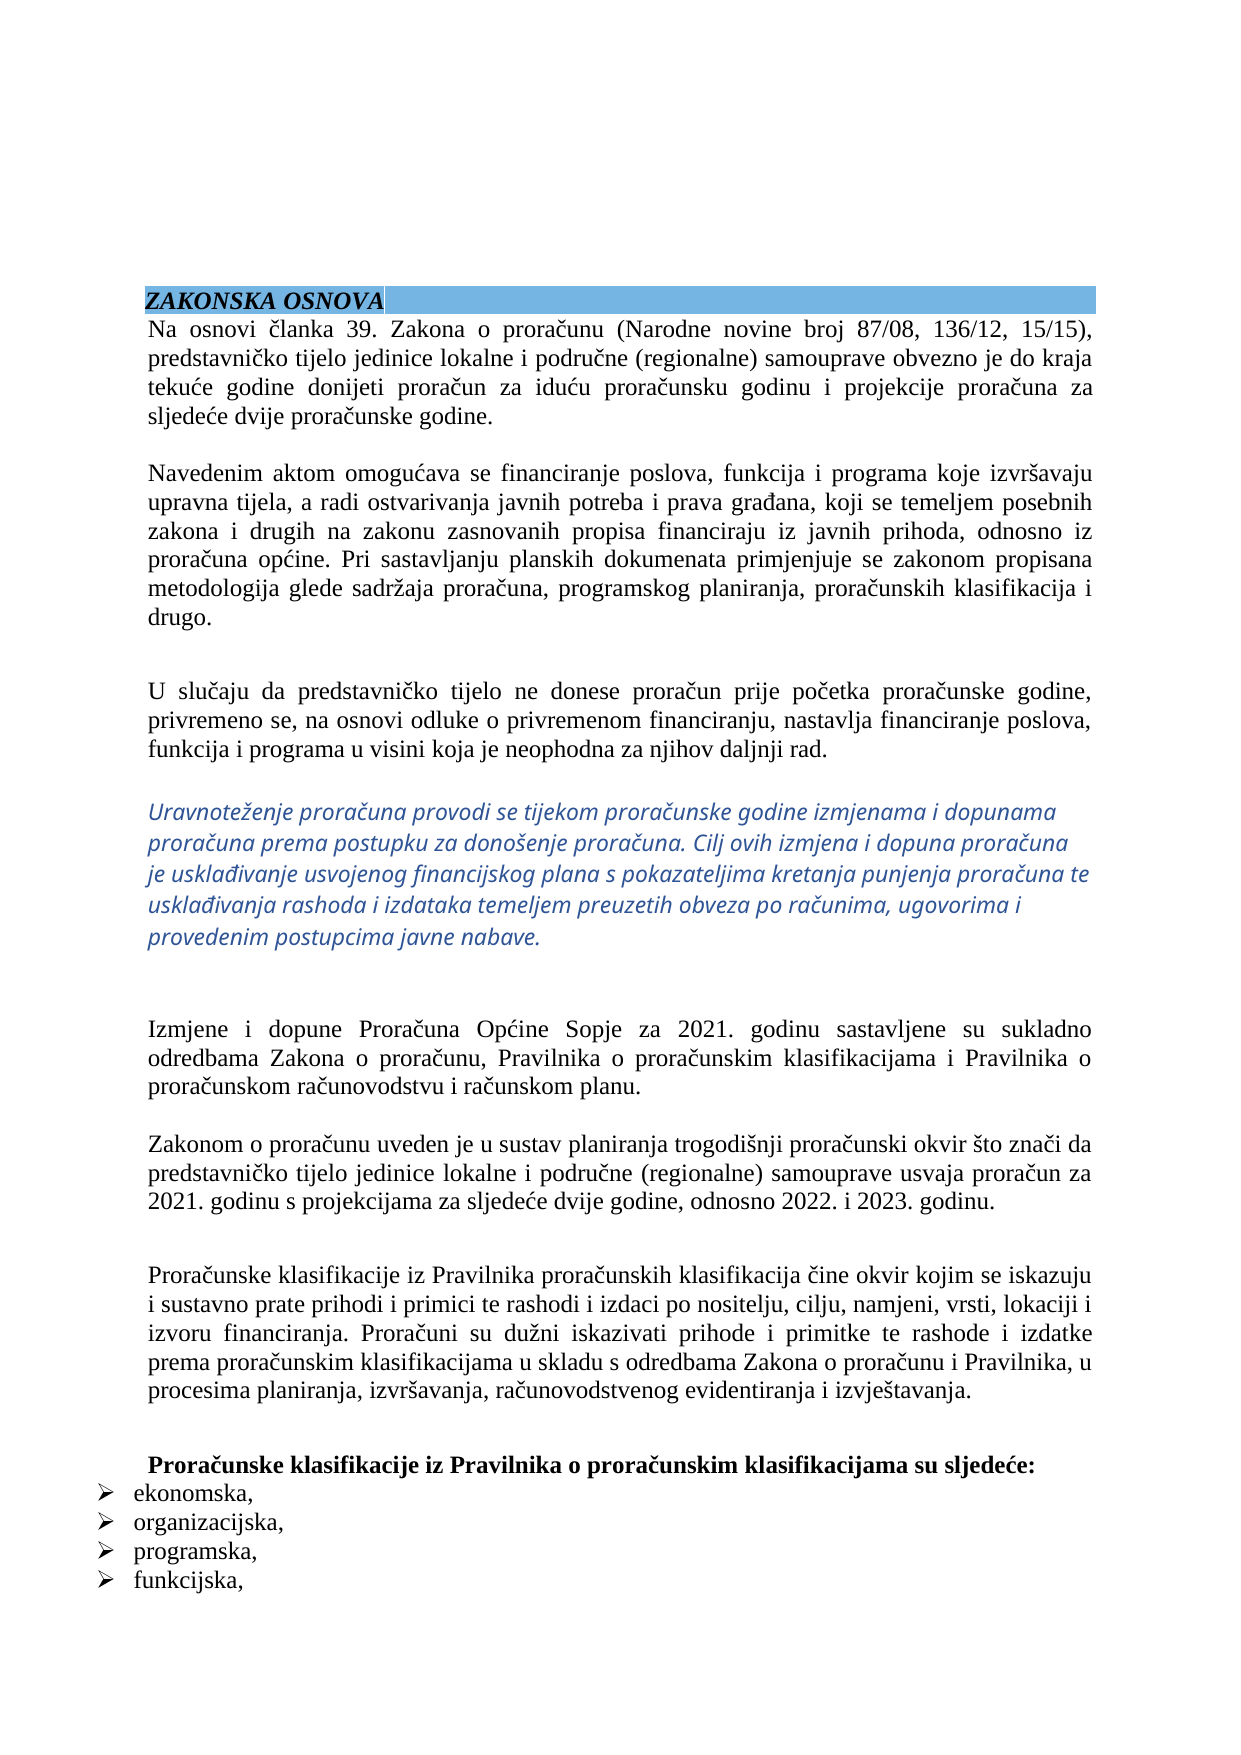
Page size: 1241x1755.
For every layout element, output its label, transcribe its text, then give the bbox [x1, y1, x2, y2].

text Navedenim aktom omogućava se financiranje poslova, funkcija i programa koje izvršavaju upravna tijela, a radi ostvarivanja javnih potreba i prava građana, koji se temeljem posebnih zakona i drugih na zakonu zasnovanih propisa financiraju iz javnih prihoda, odnosno iz proračuna općine. Pri sastavljanju planskih dokumenata primjenjuje se zakonom propisana metodologija glede sadržaja proračuna, programskog planiranja, proračunskih klasifikacija i drugo. [148, 458, 1093, 631]
text ZAKONSKA OSNOVA [145, 286, 1107, 314]
text Izmjene i dopune Proračuna Općine Sopje za 2021. godinu sastavljene su sukladno odredbama Zakona o proračunu, Pravilnika o proračunskim klasifikacijama i Pravilnika o proračunskom računovodstvu i računskom planu. [148, 1014, 1093, 1100]
subtitle Proračunske klasifikacije iz Pravilnika o proračunskim klasifikacijama su sljedeće: [148, 1450, 1107, 1478]
subtitle Uravnoteženje proračuna provodi se tijekom proračunske godine izmjenama i dopunama proračuna prema postupku za donošenje proračuna. Cilj ovih izmjena i dopuna proračuna je usklađivanje usvojenog financijskog plana s pokazateljima kretanja punjenja proračuna te usklađivanja rashoda i izdataka temeljem preuzetih obveza po računima, ugovorima i provedenim postupcima javne nabave. [148, 796, 1093, 952]
list programska, [96, 1536, 1107, 1565]
list ekonomska, [96, 1478, 1107, 1507]
list organizacijska, [96, 1507, 1107, 1536]
text Na osnovi članka 39. Zakona o proračunu (Narodne novine broj 87/08, 136/12, 15/15), predstavničko tijelo jedinice lokalne i područne (regionalne) samouprave obvezno je do kraja tekuće godine donijeti proračun za iduću proračunsku godinu i projekcije proračuna za sljedeće dvije proračunske godine. [148, 314, 1094, 429]
text Proračunske klasifikacije iz Pravilnika proračunskih klasifikacija čine okvir kojim se iskazuju i sustavno prate prihodi i primici te rashodi i izdaci po nositelju, cilju, namjeni, vrsti, lokaciji i izvoru financiranja. Proračuni su dužni iskazivati prihode i primitke te rashode i izdatke prema proračunskim klasifikacijama u skladu s odredbama Zakona o proračunu i Pravilnika, u procesima planiranja, izvršavanja, računovodstvenog evidentiranja i izvještavanja. [148, 1260, 1093, 1404]
text Zakonom o proračunu uveden je u sustav planiranja trogodišnji proračunski okvir što znači da predstavničko tijelo jedinice lokalne i područne (regionalne) samouprave usvaja proračun za 2021. godinu s projekcijama za sljedeće dvije godine, odnosno 2022. i 2023. godinu. [148, 1129, 1093, 1215]
text U slučaju da predstavničko tijelo ne donese proračun prije početka proračunske godine, privremeno se, na osnovi odluke o privremenom financiranju, nastavlja financiranje poslova, funkcija i programa u visini koja je neophodna za njihov daljnji rad. [148, 676, 1093, 763]
list funkcijska, [96, 1565, 1107, 1593]
